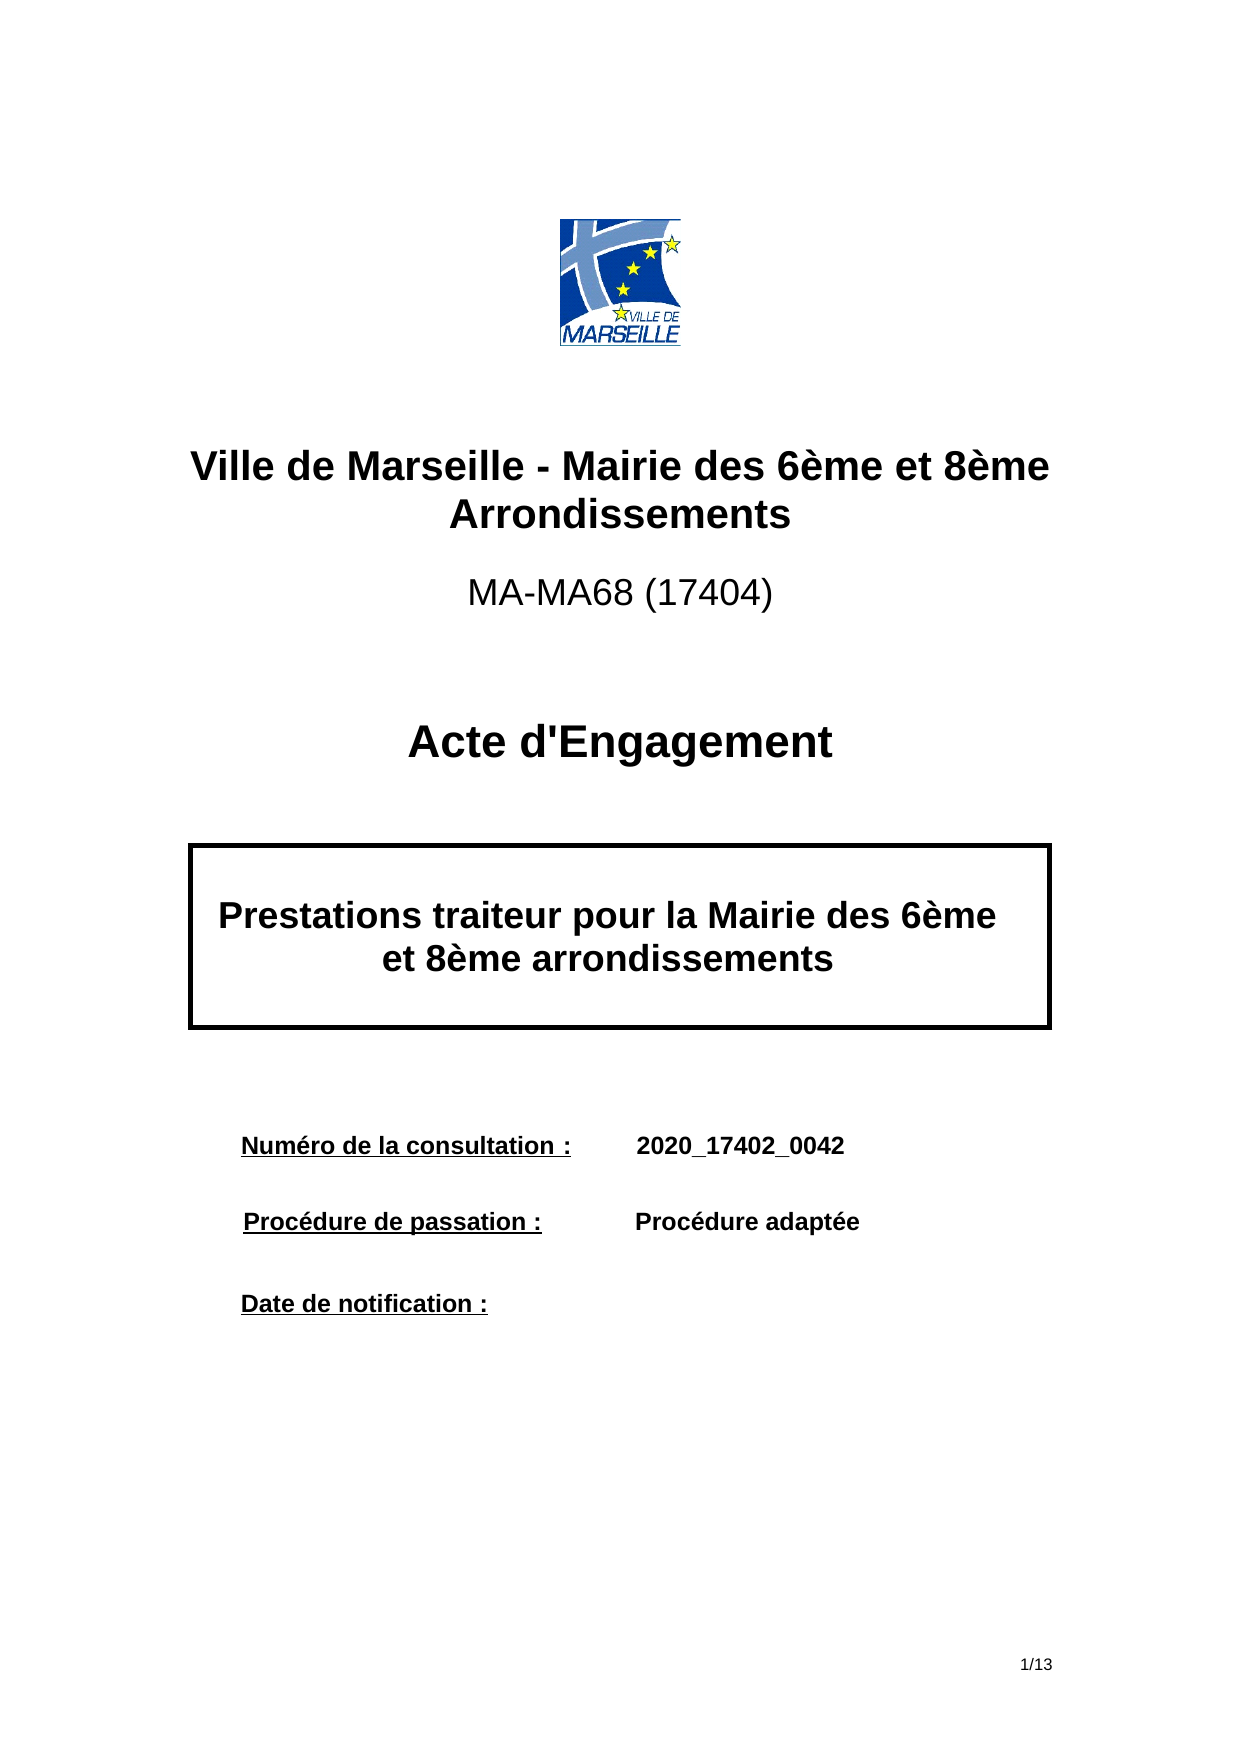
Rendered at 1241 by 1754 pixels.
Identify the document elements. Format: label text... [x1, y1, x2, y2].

text Numéro de la consultation : 2020_17402_0042 [241, 1131, 1052, 1159]
text Ville de Marseille - Mairie des 6ème et 8ème Arrondissements [188, 441, 1052, 537]
text Date de notification : [241, 1289, 1052, 1318]
text MA-MA68 (17404) [188, 571, 1052, 614]
text Acte d'Engagement [188, 714, 1052, 767]
text Procédure de passation : Procédure adaptée [243, 1207, 1052, 1236]
text Prestations traiteur pour la Mairie des 6ème et 8ème arrondissements [193, 886, 1047, 979]
